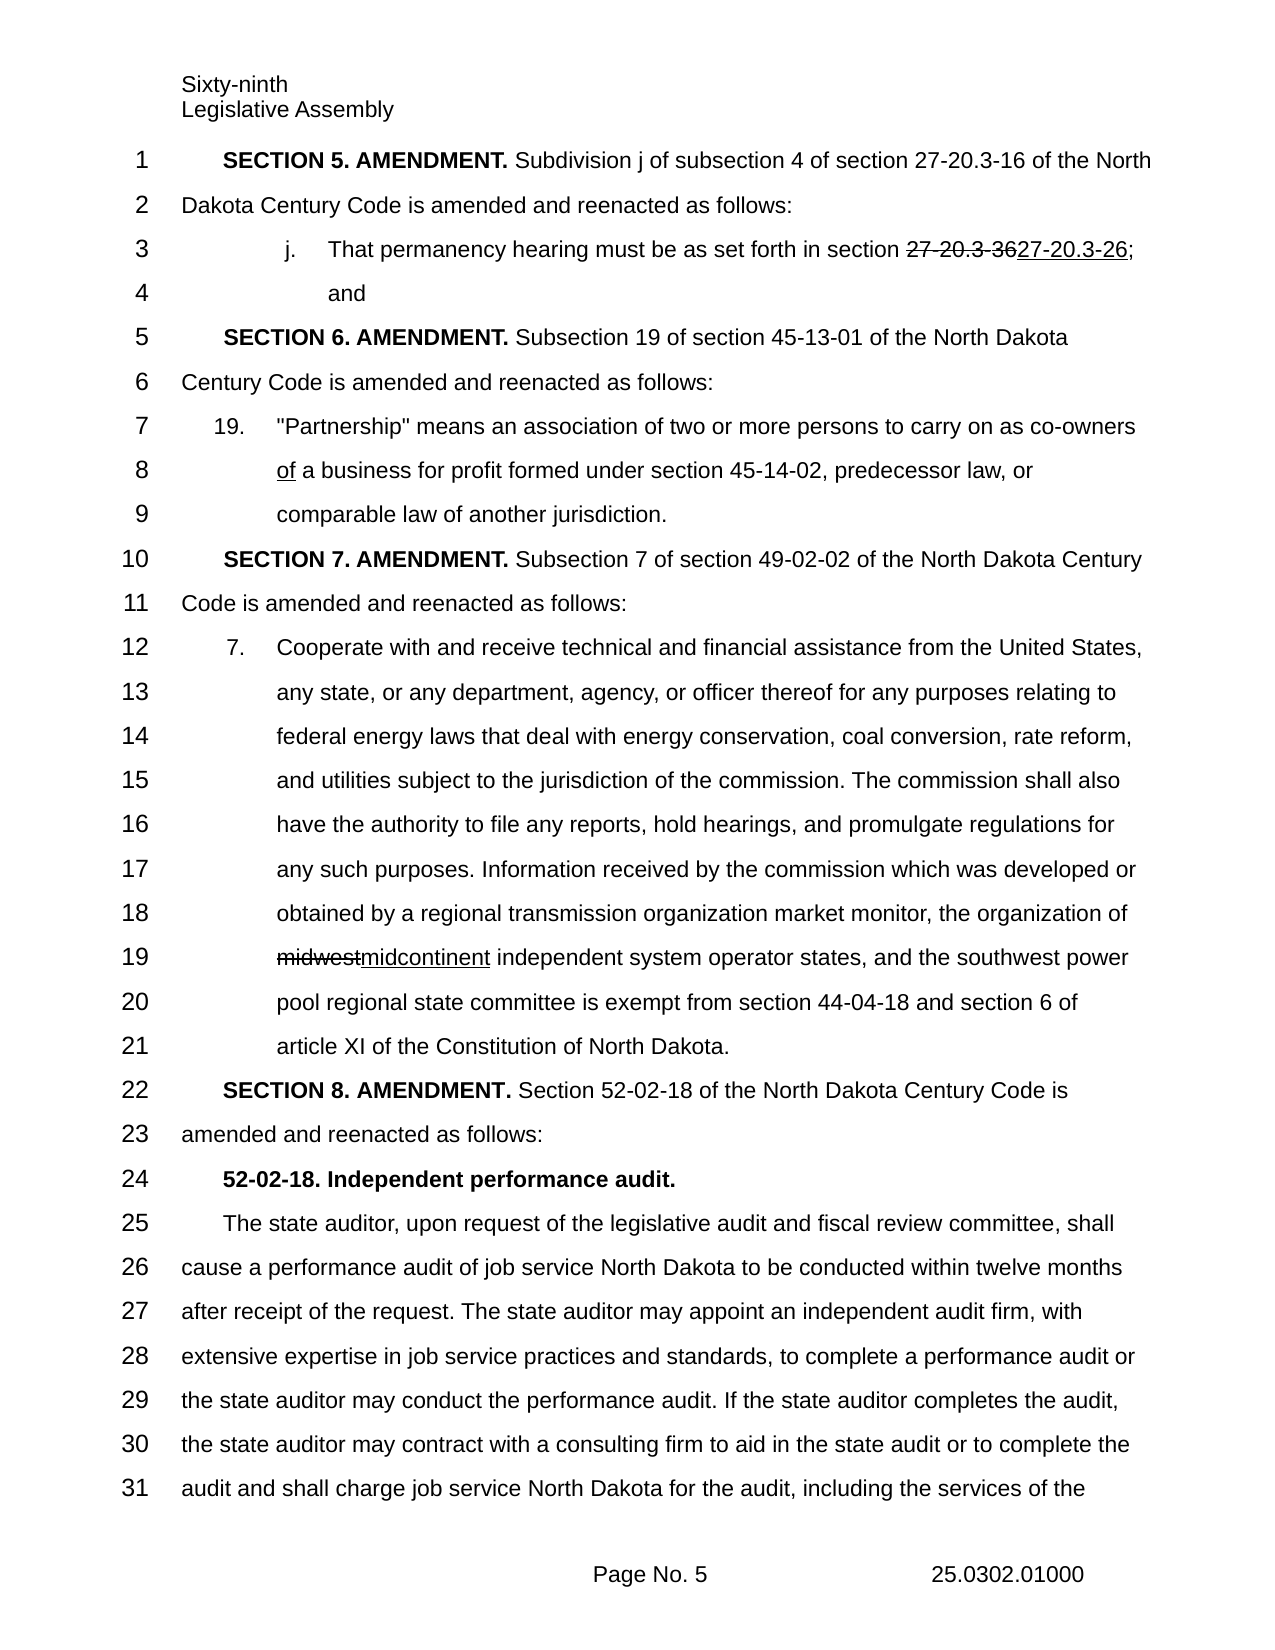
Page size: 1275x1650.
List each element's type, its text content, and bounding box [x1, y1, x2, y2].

text SECTION 6. AMENDMENT. Subsection 19 of section 45‑13‑01 of the North Dakota Century Code is amended and reenacted as follows: [181, 310, 1154, 399]
text 7. Cooperate with and receive technical and financial assistance from the United States, any state, or any department, agency, or officer thereof for any purposes relating to federal energy laws that deal with energy conservation, coal conversion, rate reform, and utilities subject to the jurisdiction of the commission. The commission shall also have the authority to file any reports, hold hearings, and promulgate regulations for any such purposes. Information received by the commission which was developed or obtained by a regional transmission organization market monitor, the organization of midwestmidcontinent independent system operator states, and the southwest power pool regional state committee is exempt from section 44‑04‑18 and section 6 of article XI of the Constitution of North Dakota. [181, 620, 1154, 1063]
subtitle 52‑02‑18. Independent performance audit. [181, 1152, 1154, 1196]
text 19. "Partnership" means an association of two or more persons to carry on as co-owners of a business for profit formed under section 45‑14‑02, predecessor law, or comparable law of another jurisdiction. [181, 399, 1154, 532]
text j. That permanency hearing must be as set forth in section 27‑20.3‑3627‑20.3‑26; and [181, 222, 1154, 310]
text SECTION 5. AMENDMENT. Subdivision j of subsection 4 of section 27‑20.3‑16 of the North Dakota Century Code is amended and reenacted as follows: [181, 133, 1154, 222]
text SECTION 8. AMENDMENT. Section 52‑02‑18 of the North Dakota Century Code is amended and reenacted as follows: [181, 1063, 1154, 1152]
text SECTION 7. AMENDMENT. Subsection 7 of section 49‑02‑02 of the North Dakota Century Code is amended and reenacted as follows: [181, 532, 1154, 620]
text The state auditor, upon request of the legislative audit and fiscal review committee, shall cause a performance audit of job service North Dakota to be conducted within twelve months after receipt of the request. The state auditor may appoint an independent audit firm, with extensive expertise in job service practices and standards, to complete a performance audit or the state auditor may conduct the performance audit. If the state auditor completes the audit, the state auditor may contract with a consulting firm to aid in the state audit or to complete the audit and shall charge job service North Dakota for the audit, including the services of the [181, 1196, 1154, 1506]
